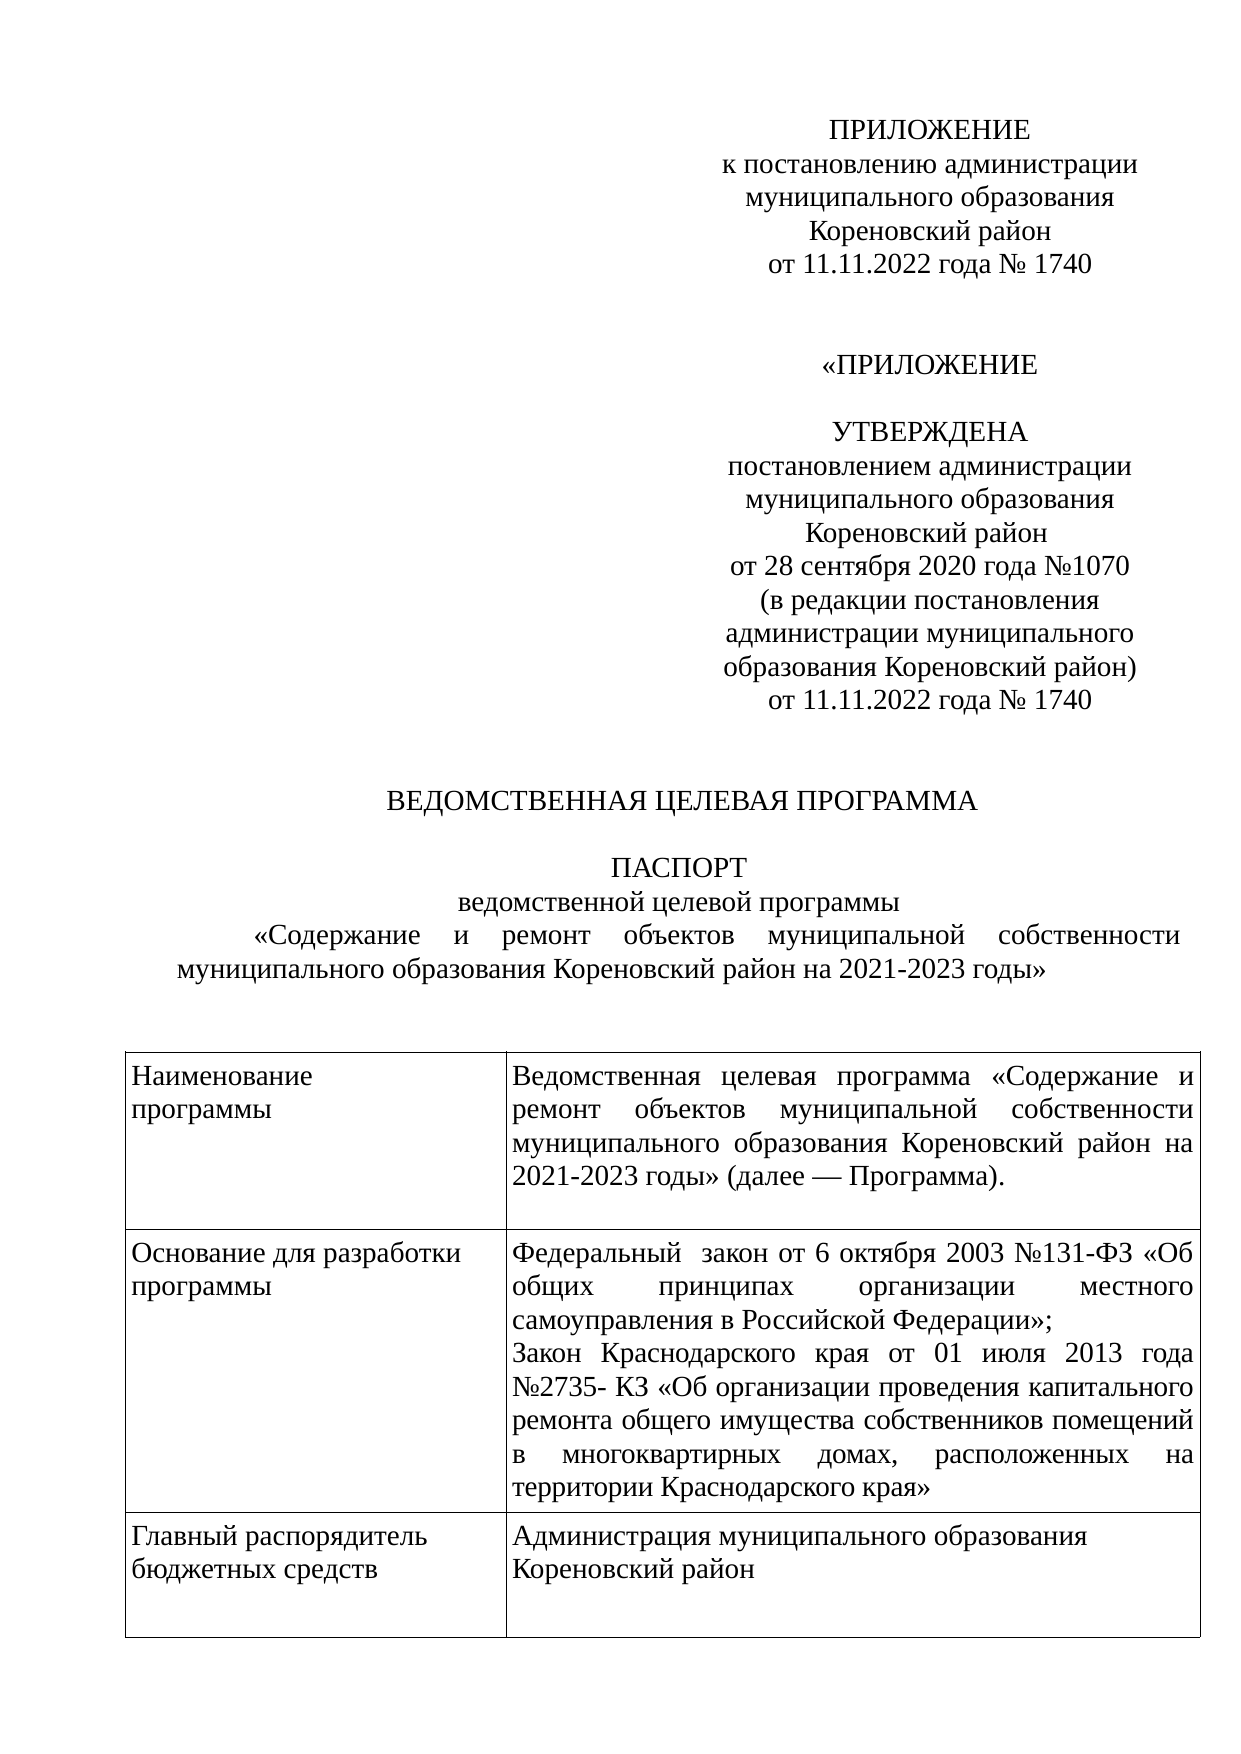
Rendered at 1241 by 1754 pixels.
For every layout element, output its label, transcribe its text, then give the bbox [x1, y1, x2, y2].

text УТВЕРЖДЕНА [678, 414, 1181, 448]
text от 11.11.2022 года № 1740 [678, 246, 1181, 280]
text «Содержание и ремонт объектов муниципальной собственности муниципального образования Кореновский район на 2021-2023 годы» [177, 917, 1181, 984]
table_cell Федеральный закон от 6 октября 2003 №131-ФЗ «Об общих принципах организации местного самоуправления в Российской Федерации»; Закон Краснодарского края от 01 июля 2013 года №2735- КЗ «Об организации проведения капитального ремонта общего имущества собственников помещений в многоквартирных домах, расположенных на территории Краснодарского края» [507, 1230, 1200, 1511]
table_cell Главный распорядитель бюджетных средств [126, 1513, 506, 1636]
text ВЕДОМСТВЕННАЯ ЦЕЛЕВАЯ ПРОГРАММА [177, 783, 1181, 817]
text (в редакции постановления администрации муниципального образования Кореновский район) [678, 582, 1181, 682]
text ведомственной целевой программы [177, 884, 1181, 917]
text муниципального образования [678, 179, 1181, 213]
text от 11.11.2022 года № 1740 [678, 682, 1181, 716]
text к постановлению администрации [678, 146, 1181, 179]
text «ПРИЛОЖЕНИЕ [678, 347, 1181, 381]
text ПАСПОРТ [177, 850, 1181, 884]
table_cell Основание для разработки программы [126, 1230, 506, 1511]
text ПРИЛОЖЕНИЕ [678, 112, 1181, 146]
text постановлением администрации муниципального образования Кореновский район [678, 448, 1181, 548]
table_header Наименование программы [126, 1053, 506, 1228]
text Кореновский район [678, 213, 1181, 246]
table_header Ведомственная целевая программа «Содержание и ремонт объектов муниципальной собственности муниципального образования Кореновский район на 2021-2023 годы» (далее — Программа). [507, 1053, 1200, 1228]
text от 28 сентября 2020 года №1070 [678, 548, 1181, 582]
table_cell Администрация муниципального образования Кореновский район [507, 1513, 1200, 1636]
